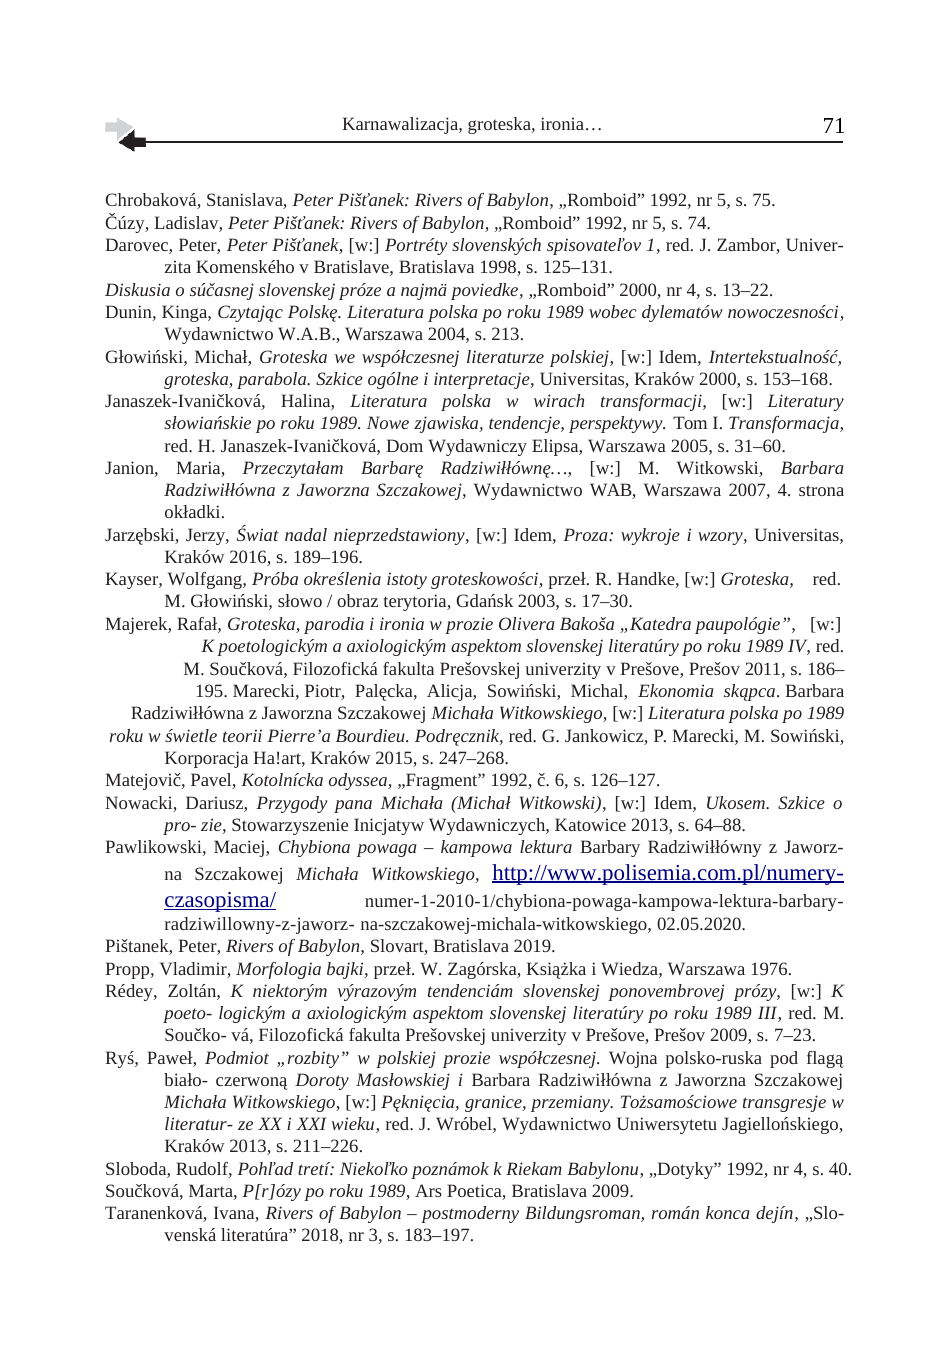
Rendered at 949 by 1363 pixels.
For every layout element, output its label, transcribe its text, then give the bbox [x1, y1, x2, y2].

text M. Głowiński, słowo / obraz terytoria, Gdańsk 2003, s. 17–30. [164, 590, 855, 612]
text Darovec, Peter, Peter Pišťanek, [w:] Portréty slovenských spisovateľov 1, red. J. Zambor, Univer- zita Komenského v Bratislave, Bratislava 1998, s. 125–131. [105, 234, 844, 278]
text Sloboda, Rudolf, Pohľad tretí: Niekoľko poznámok k Riekam Babylonu, „Dotyky” 1992, nr 4, s. 40. Součková, Marta, P[r]ózy po roku 1989, Ars Poetica, Bratislava 2009. [105, 1158, 854, 1201]
text Janaszek-Ivaničková, Halina, Literatura polska w wirach transformacji, [w:] Literatury słowiańskie po roku 1989. Nowe zjawiska, tendencje, perspektywy. Tom I. Transformacja, red. H. Janaszek-Ivaničková, Dom Wydawniczy Elipsa, Warszawa 2005, s. 31–60. [105, 390, 844, 456]
text Kayser, Wolfgang, Próba określenia istoty groteskowości, przeł. R. Handke, [w:] Groteska, red. [105, 568, 855, 589]
text Rédey, Zoltán, K niektorým výrazovým tendenciám slovenskej ponovembrovej prózy, [w:] K poeto- logickým a axiologickým aspektom slovenskej literatúry po roku 1989 III, red. M. Součko- vá, Filozofická fakulta Prešovskej univerzity v Prešove, Prešov 2009, s. 7–23. [105, 980, 844, 1046]
text Diskusia o súčasnej slovenskej próze a najmä poviedke, „Romboid” 2000, nr 4, s. 13–22. [105, 279, 855, 300]
text Ryś, Paweł, Podmiot „rozbity” w polskiej prozie współczesnej. Wojna polsko-ruska pod flagą biało- czerwoną Doroty Masłowskiej i Barbara Radziwiłłówna z Jaworzna Szczakowej Michała Witkowskiego, [w:] Pęknięcia, granice, przemiany. Tożsamościowe transgresje w literatur- ze XX i XXI wieku, red. J. Wróbel, Wydawnictwo Uniwersytetu Jagiellońskiego, Kraków 2013, s. 211–226. [105, 1047, 844, 1157]
text Majerek, Rafał, Groteska, parodia i ironia w prozie Olivera Bakoša „Katedra paupológie”, [w:] [105, 613, 855, 634]
text Jarzębski, Jerzy, Świat nadal nieprzedstawiony, [w:] Idem, Proza: wykroje i wzory, Universitas, Kraków 2016, s. 189–196. [105, 523, 844, 567]
text Głowiński, Michał, Groteska we współczesnej literaturze polskiej, [w:] Idem, Intertekstualność, groteska, parabola. Szkice ogólne i interpretacje, Universitas, Kraków 2000, s. 153–168. [105, 346, 844, 389]
text Taranenková, Ivana, Rivers of Babylon – postmoderny Bildungsroman, román konca dejín, „Slo- venská literatúra” 2018, nr 3, s. 183–197. [105, 1202, 844, 1246]
text Pawlikowski, Maciej, Chybiona powaga – kampowa lektura Barbary Radziwiłłówny z Jaworz- na Szczakowej Michała Witkowskiego, http://www.polisemia.com.pl/numery-czasopisma/ numer-1-2010-1/chybiona-powaga-kampowa-lektura-barbary-radziwillowny-z-jaworz- na-szczakowej-michala-witkowskiego, 02.05.2020. [105, 836, 844, 934]
text Nowacki, Dariusz, Przygody pana Michała (Michał Witkowski), [w:] Idem, Ukosem. Szkice o pro- zie, Stowarzyszenie Inicjatyw Wydawniczych, Katowice 2013, s. 64–88. [105, 792, 844, 836]
picture [105, 117, 146, 152]
text Propp, Vladimir, Morfologia bajki, przeł. W. Zagórska, Książka i Wiedza, Warszawa 1976. [105, 957, 855, 979]
text Matejovič, Pavel, Kotolnícka odyssea, „Fragment” 1992, č. 6, s. 126–127. [105, 769, 855, 791]
text Korporacja Ha!art, Kraków 2015, s. 247–268. [164, 747, 855, 768]
text Chrobaková, Stanislava, Peter Pišťanek: Rivers of Babylon, „Romboid” 1992, nr 5, s. 75. [105, 189, 855, 211]
text Dunin, Kinga, Czytając Polskę. Literatura polska po roku 1989 wobec dylematów nowoczesności, Wydawnictwo W.A.B., Warszawa 2004, s. 213. [105, 301, 844, 345]
text M. Součková, Filozofická fakulta Prešovskej univerzity v Prešove, Prešov 2011, s. 186–195. Marecki, Piotr, Palęcka, Alicja, Sowiński, Michal, Ekonomia skąpca. Barbara Radziwiłłówna z Jaworzna Szczakowej Michała Witkowskiego, [w:] Literatura polska po 1989 roku w świetle teorii Pierre’a Bourdieu. Podręcznik, red. G. Jankowicz, P. Marecki, M. Sowiński, [105, 658, 844, 746]
text Janion, Maria, Przeczytałam Barbarę Radziwiłłównę…, [w:] M. Witkowski, Barbara Radziwiłłówna z Jaworzna Szczakowej, Wydawnictwo WAB, Warszawa 2007, 4. strona okładki. [105, 457, 844, 523]
text K poetologickým a axiologickým aspektom slovenskej literatúry po roku 1989 IV, red. [105, 635, 844, 657]
text Pištanek, Peter, Rivers of Babylon, Slovart, Bratislava 2019. [105, 935, 855, 956]
text Čúzy, Ladislav, Peter Pišťanek: Rivers of Babylon, „Romboid” 1992, nr 5, s. 74. [105, 212, 855, 233]
